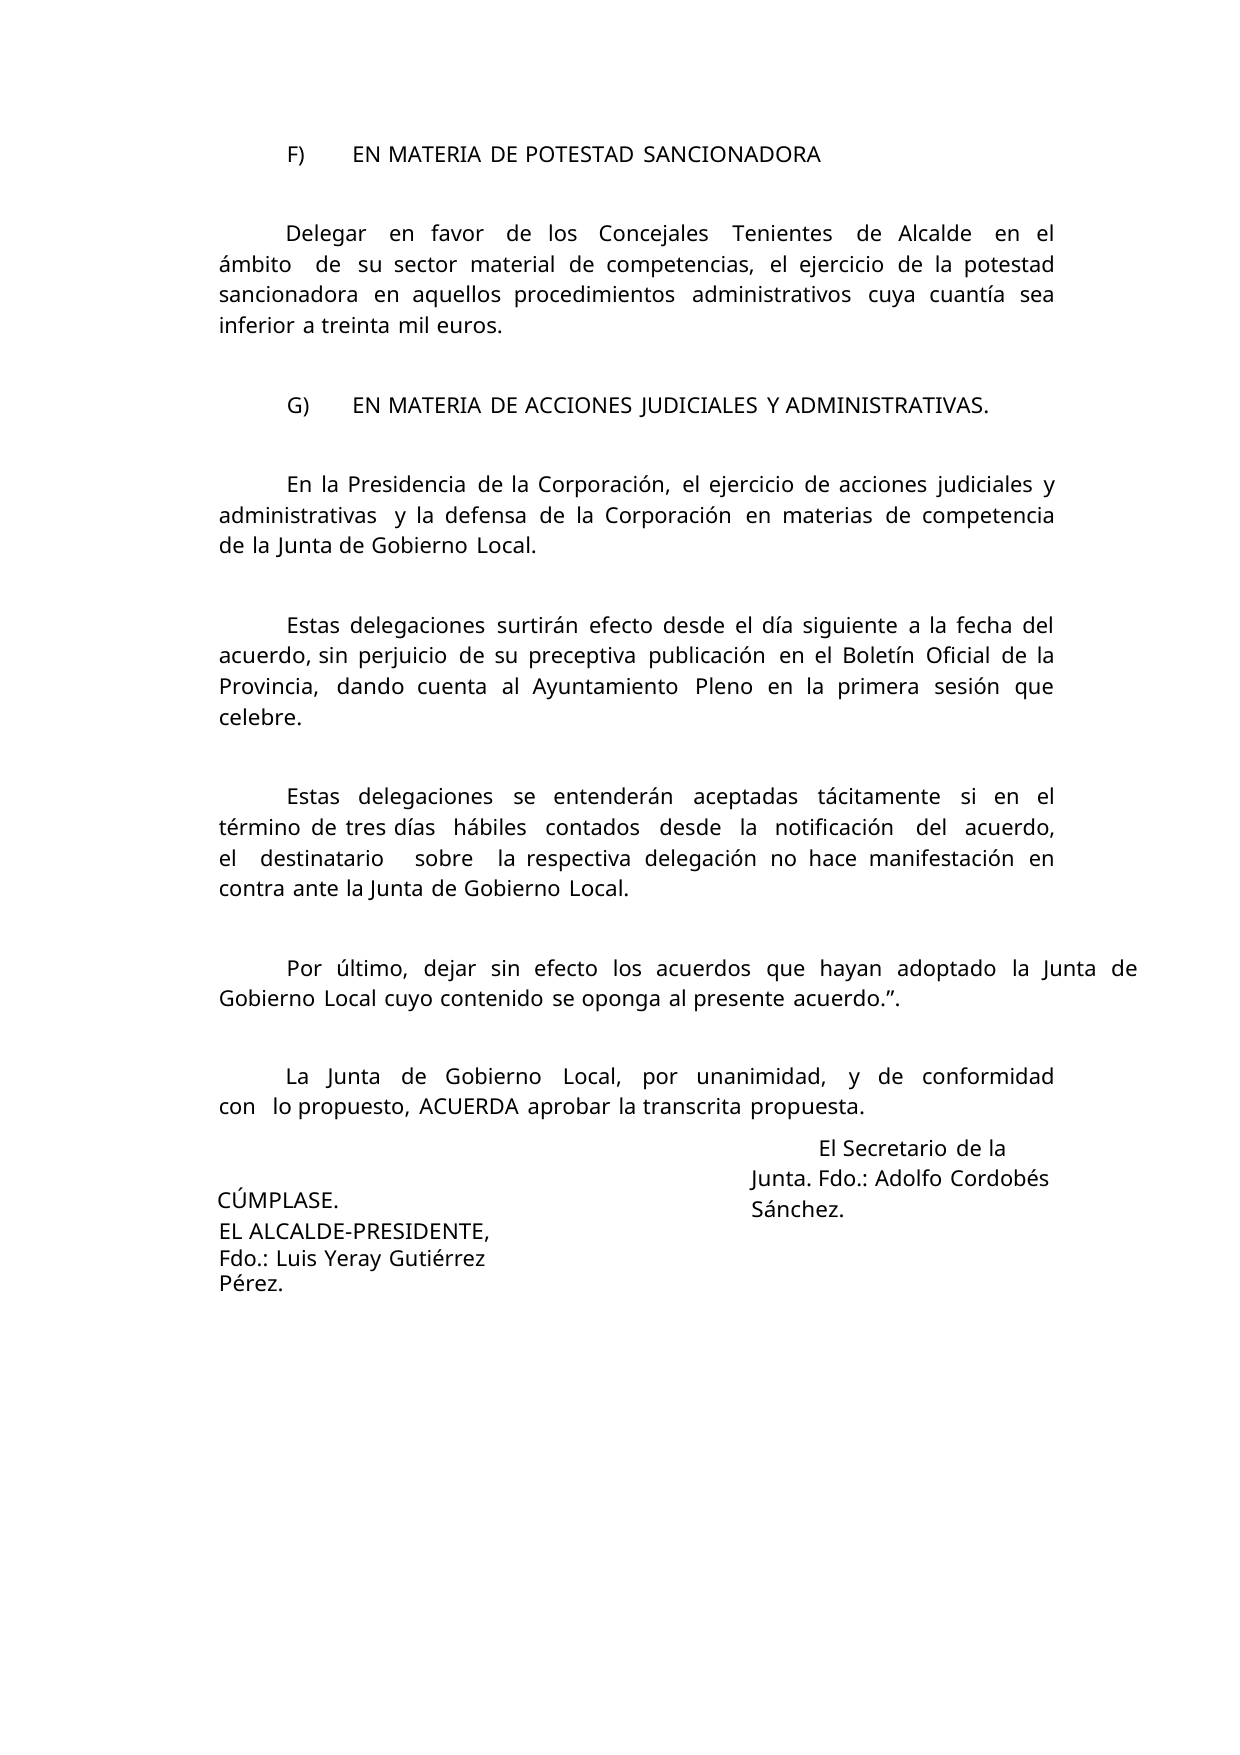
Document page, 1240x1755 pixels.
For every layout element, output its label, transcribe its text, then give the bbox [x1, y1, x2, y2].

text F) EN MATERIA DE POTESTAD SANCIONADORA [287, 139, 1200, 169]
text CÚMPLASE. [215, 1185, 341, 1215]
text Fdo.: Luis Yeray Gutiérrez Pérez. [218, 1247, 532, 1296]
text Gobierno Local cuyo contenido se oponga al presente acuerdo.”. [218, 983, 1200, 1013]
text Por último, dejar sin efecto los acuerdos que hayan adoptado la Junta de [286, 953, 1200, 982]
text Estas delegaciones se entenderán aceptadas tácitamente si en el término de tres días hábiles contados desde la notificación del acuerdo, el destinatario sobre la respectiva delegación no hace manifestación en contra ante la Junta de Gobierno Local. [218, 781, 1055, 903]
text Estas delegaciones surtirán efecto desde el día siguiente a la fecha del acuerdo, sin perjuicio de su preceptiva publicación en el Boletín Oficial de la Provincia, dando cuenta al Ayuntamiento Pleno en la primera sesión que celebre. [218, 610, 1054, 732]
text En la Presidencia de la Corporación, el ejercicio de acciones judiciales y administrativas y la defensa de la Corporación en materias de competencia de la Junta de Gobierno Local. [218, 469, 1055, 560]
text EL ALCALDE-PRESIDENTE, [218, 1216, 526, 1246]
text La Junta de Gobierno Local, por unanimidad, y de conformidad con lo propuesto, ACUERDA aprobar la transcrita propuesta. [218, 1061, 1055, 1121]
text G) EN MATERIA DE ACCIONES JUDICIALES Y ADMINISTRATIVAS. [287, 390, 1200, 419]
text El Secretario de la Junta. Fdo.: Adolfo Cordobés Sánchez. [751, 1133, 1054, 1223]
text Delegar en favor de los Concejales Tenientes de Alcalde en el ámbito de su sector material de competencias, el ejercicio de la potestad sancionadora en aquellos procedimientos administrativos cuya cuantía sea inferior a treinta mil euros. [218, 218, 1055, 340]
